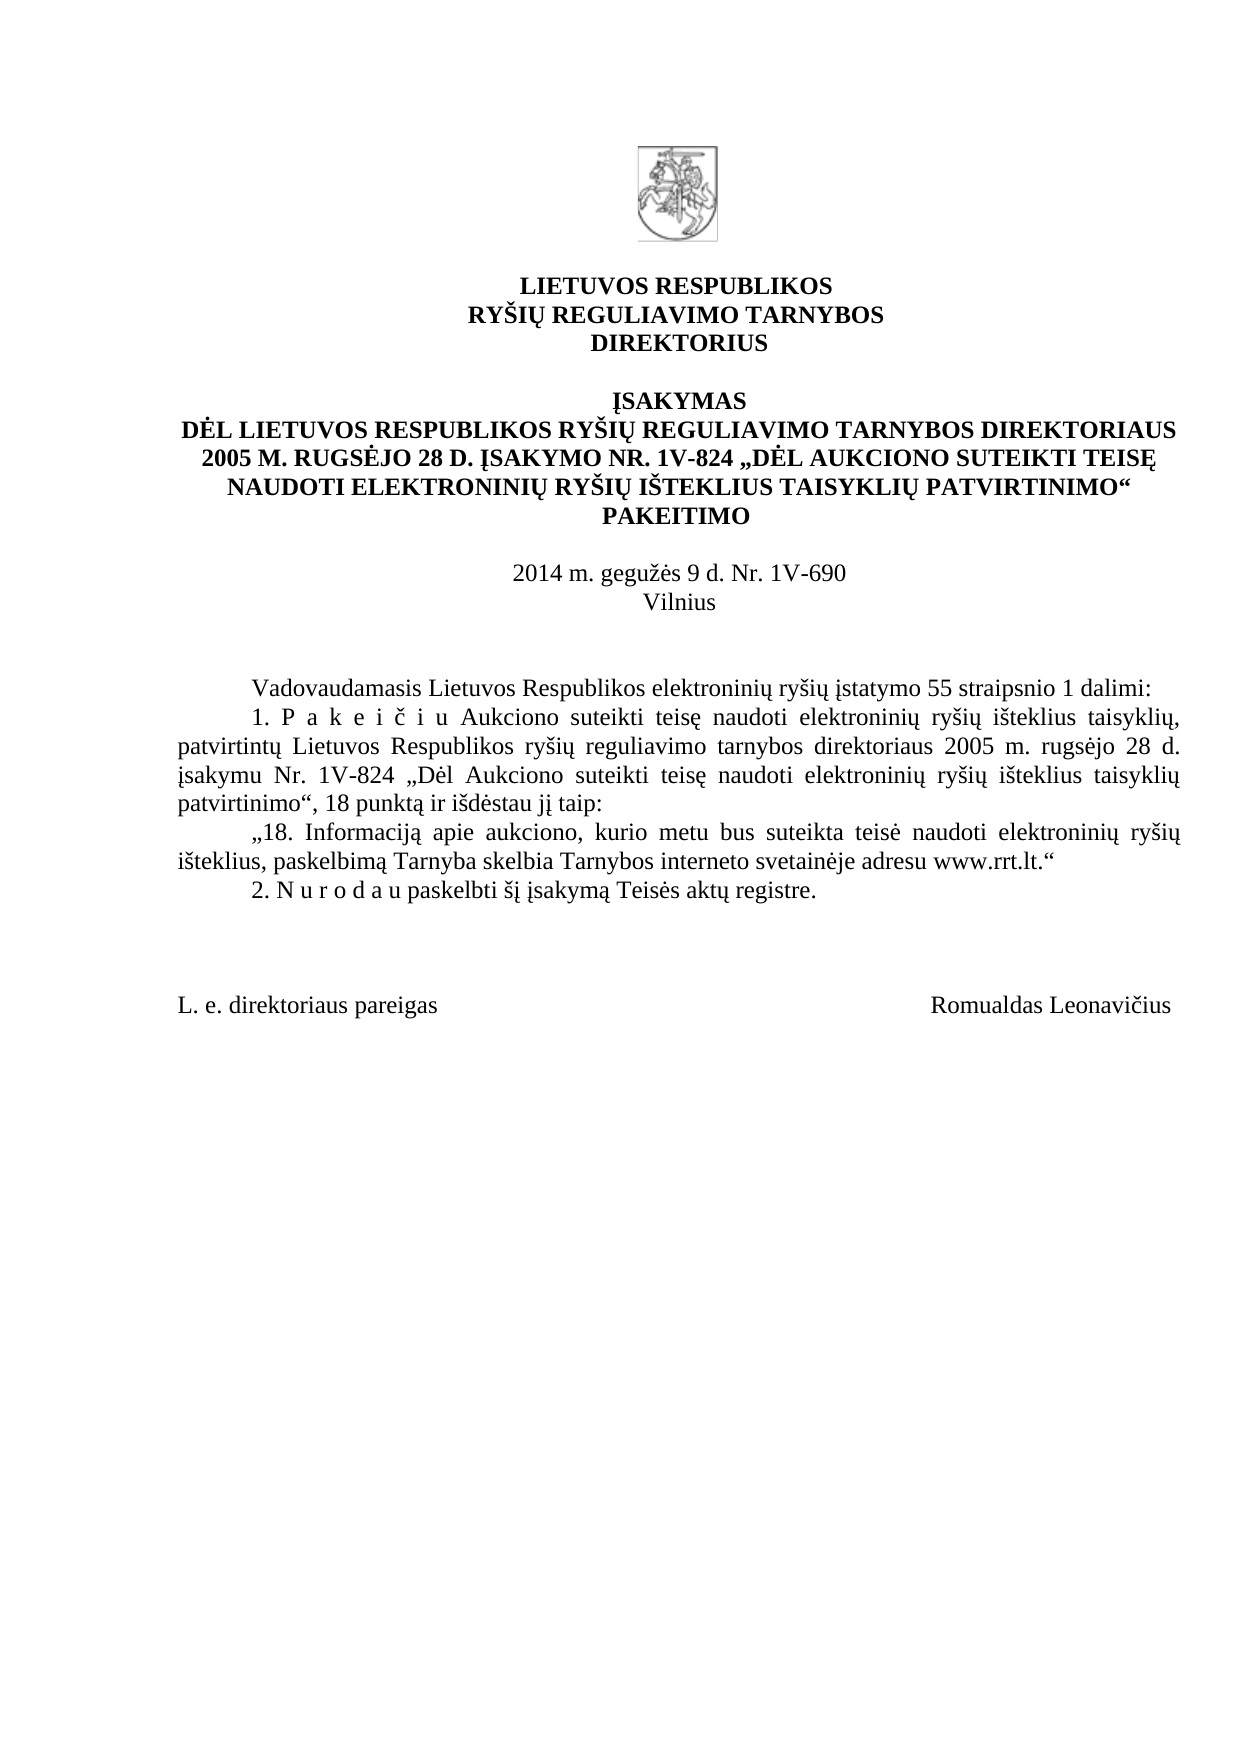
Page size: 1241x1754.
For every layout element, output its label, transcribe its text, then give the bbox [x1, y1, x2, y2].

text Vadovaudamasis Lietuvos Respublikos elektroninių ryšių įstatymo 55 straipsnio 1 dalimi: [177, 673, 1181, 702]
text DIREKTORIUS [177, 328, 1181, 357]
text L. e. direktoriaus pareigas Romualdas Leonavičius [177, 990, 1181, 1018]
text „18. Informaciją apie aukciono, kurio metu bus suteikta teisė naudoti elektroninių ryšių išteklius, paskelbimą Tarnyba skelbia Tarnybos interneto svetainėje adresu www.rrt.lt.“ [177, 817, 1181, 875]
text Vilnius [177, 587, 1181, 616]
text LIETUVOS RESPUBLIKOS [177, 271, 1181, 300]
text 2014 m. gegužės 9 d. Nr. 1V-690 [177, 558, 1181, 587]
text RYŠIŲ REGULIAVIMO TARNYBOS [177, 300, 1181, 328]
text 2. N u r o d a u paskelbti šį įsakymą Teisės aktų registre. [177, 875, 1181, 903]
text 1. P a k e i č i u Aukciono suteikti teisę naudoti elektroninių ryšių išteklius taisyklių, patvirtintų Lietuvos Respublikos ryšių reguliavimo tarnybos direktoriaus 2005 m. rugsėjo 28 d. įsakymu Nr. 1V-824 „Dėl Aukciono suteikti teisę naudoti elektroninių ryšių išteklius taisyklių patvirtinimo“, 18 punktą ir išdėstau jį taip: [177, 702, 1181, 817]
text ĮSAKYMAS [177, 386, 1181, 415]
text Dėl Lietuvos Respublikos ryšių reguliavimo tarnybos direktoriaus 2005 m. rugsėjo 28 d. įsakymo Nr. 1V-824 „Dėl Aukciono suteikti teisę naudoti elektroninių ryšių išteklius taisyklių patvirtinimo“ PAKEITIMO [177, 415, 1181, 530]
